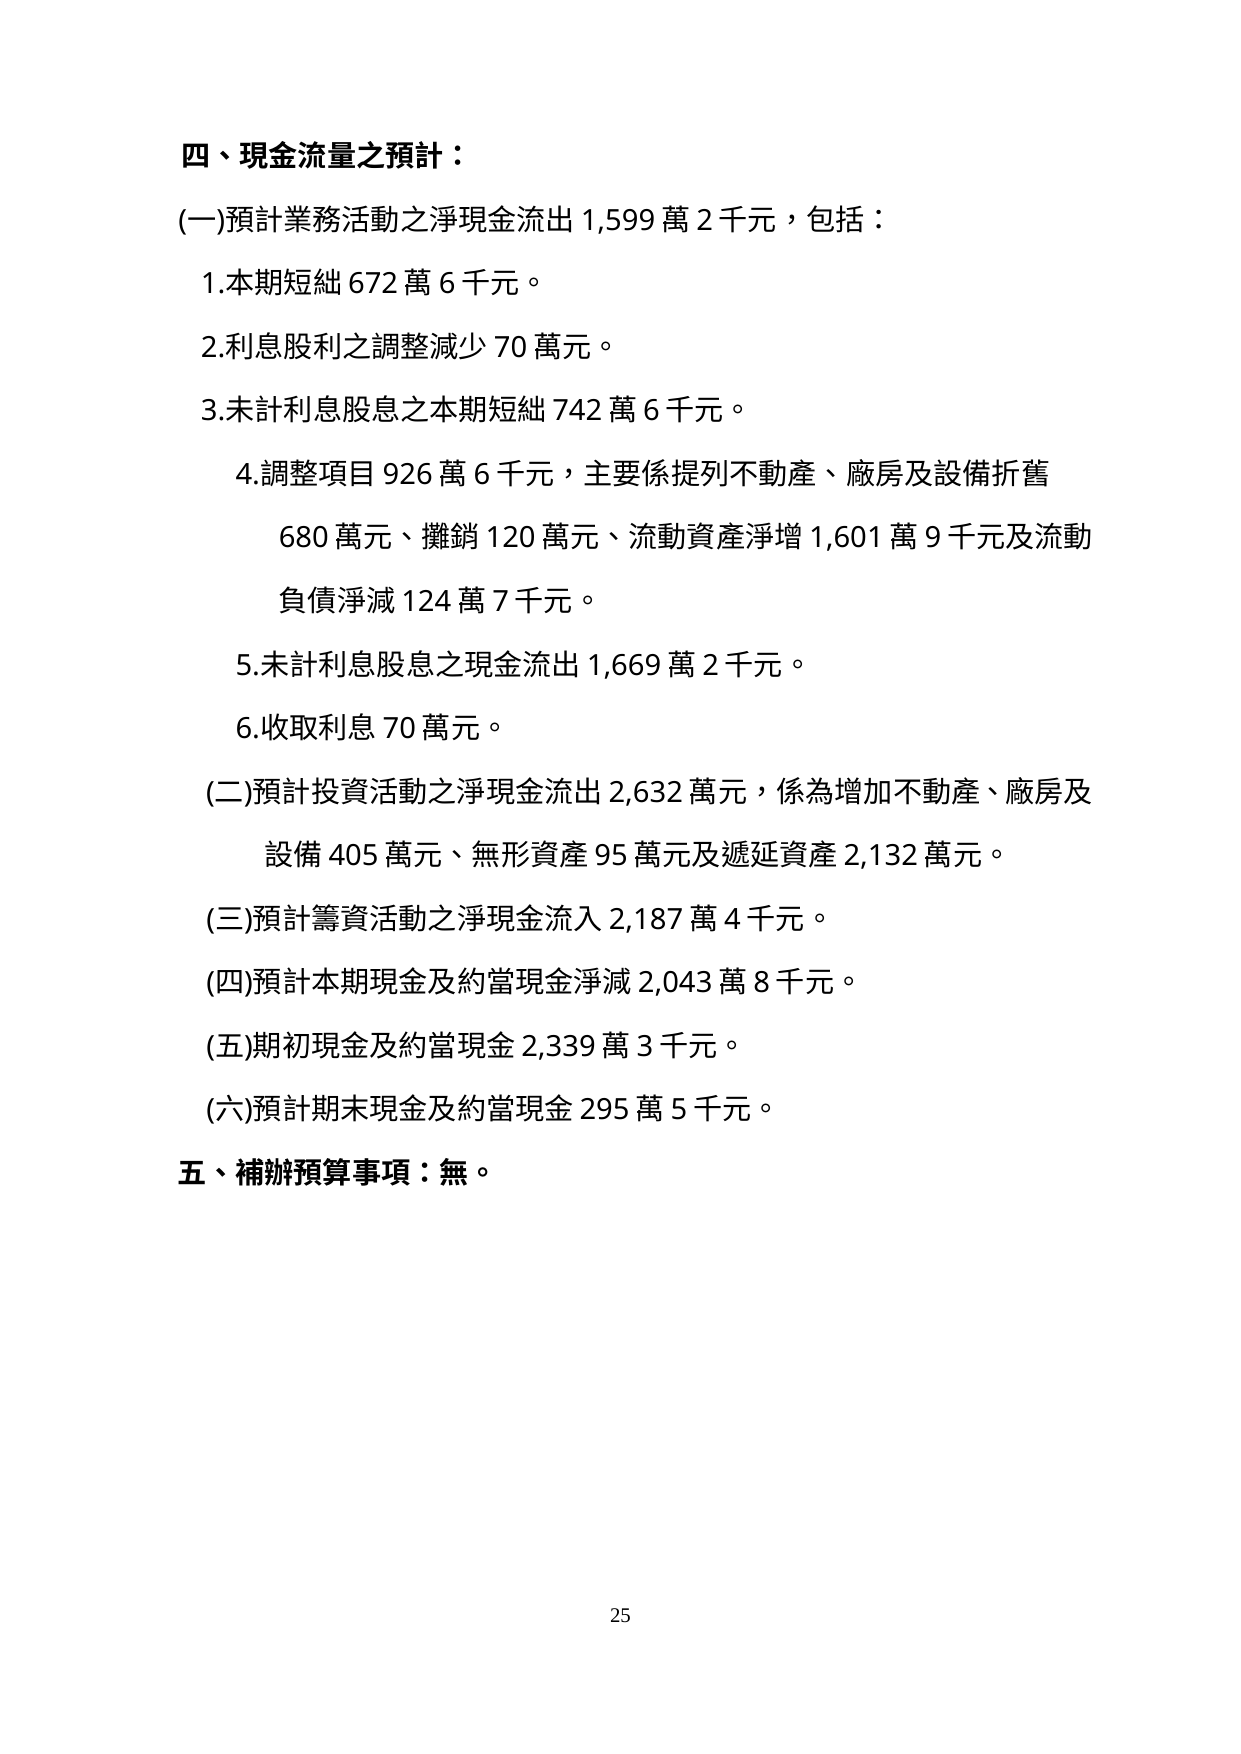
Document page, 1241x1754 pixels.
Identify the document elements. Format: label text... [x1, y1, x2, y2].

text (二)預計投資活動之淨現金流出2,632萬元，係為增加不動產、廠房及設備405萬元、無形資產95萬元及遞延資產2,132萬元。 [206, 768, 1093, 874]
text 5.未計利息股息之現金流出1,669萬2千元。 [220, 641, 1093, 683]
text 1.本期短絀672萬6千元。 [148, 260, 1093, 302]
text 四、現金流量之預計： [148, 133, 1093, 175]
text 五、補辦預算事項：無。 [148, 1149, 1093, 1192]
text (四)預計本期現金及約當現金淨減2,043萬8千元。 [148, 959, 1093, 1001]
text 2.利息股利之調整減少70萬元。 [148, 323, 1093, 366]
text (五)期初現金及約當現金2,339萬3千元。 [148, 1022, 1093, 1065]
text (六)預計期末現金及約當現金295萬5千元。 [148, 1086, 1093, 1128]
text (三)預計籌資活動之淨現金流入2,187萬4千元。 [148, 895, 1093, 938]
text 3.未計利息股息之本期短絀742萬6千元。 [148, 387, 1093, 429]
text (一)預計業務活動之淨現金流出1,599萬2千元，包括： [148, 196, 1093, 239]
text 6.收取利息70萬元。 [220, 705, 1093, 747]
text 4.調整項目926萬6千元，主要係提列不動產、廠房及設備折舊680萬元、攤銷120萬元、流動資產淨增1,601萬9千元及流動負債淨減124萬7千元。 [220, 451, 1093, 620]
